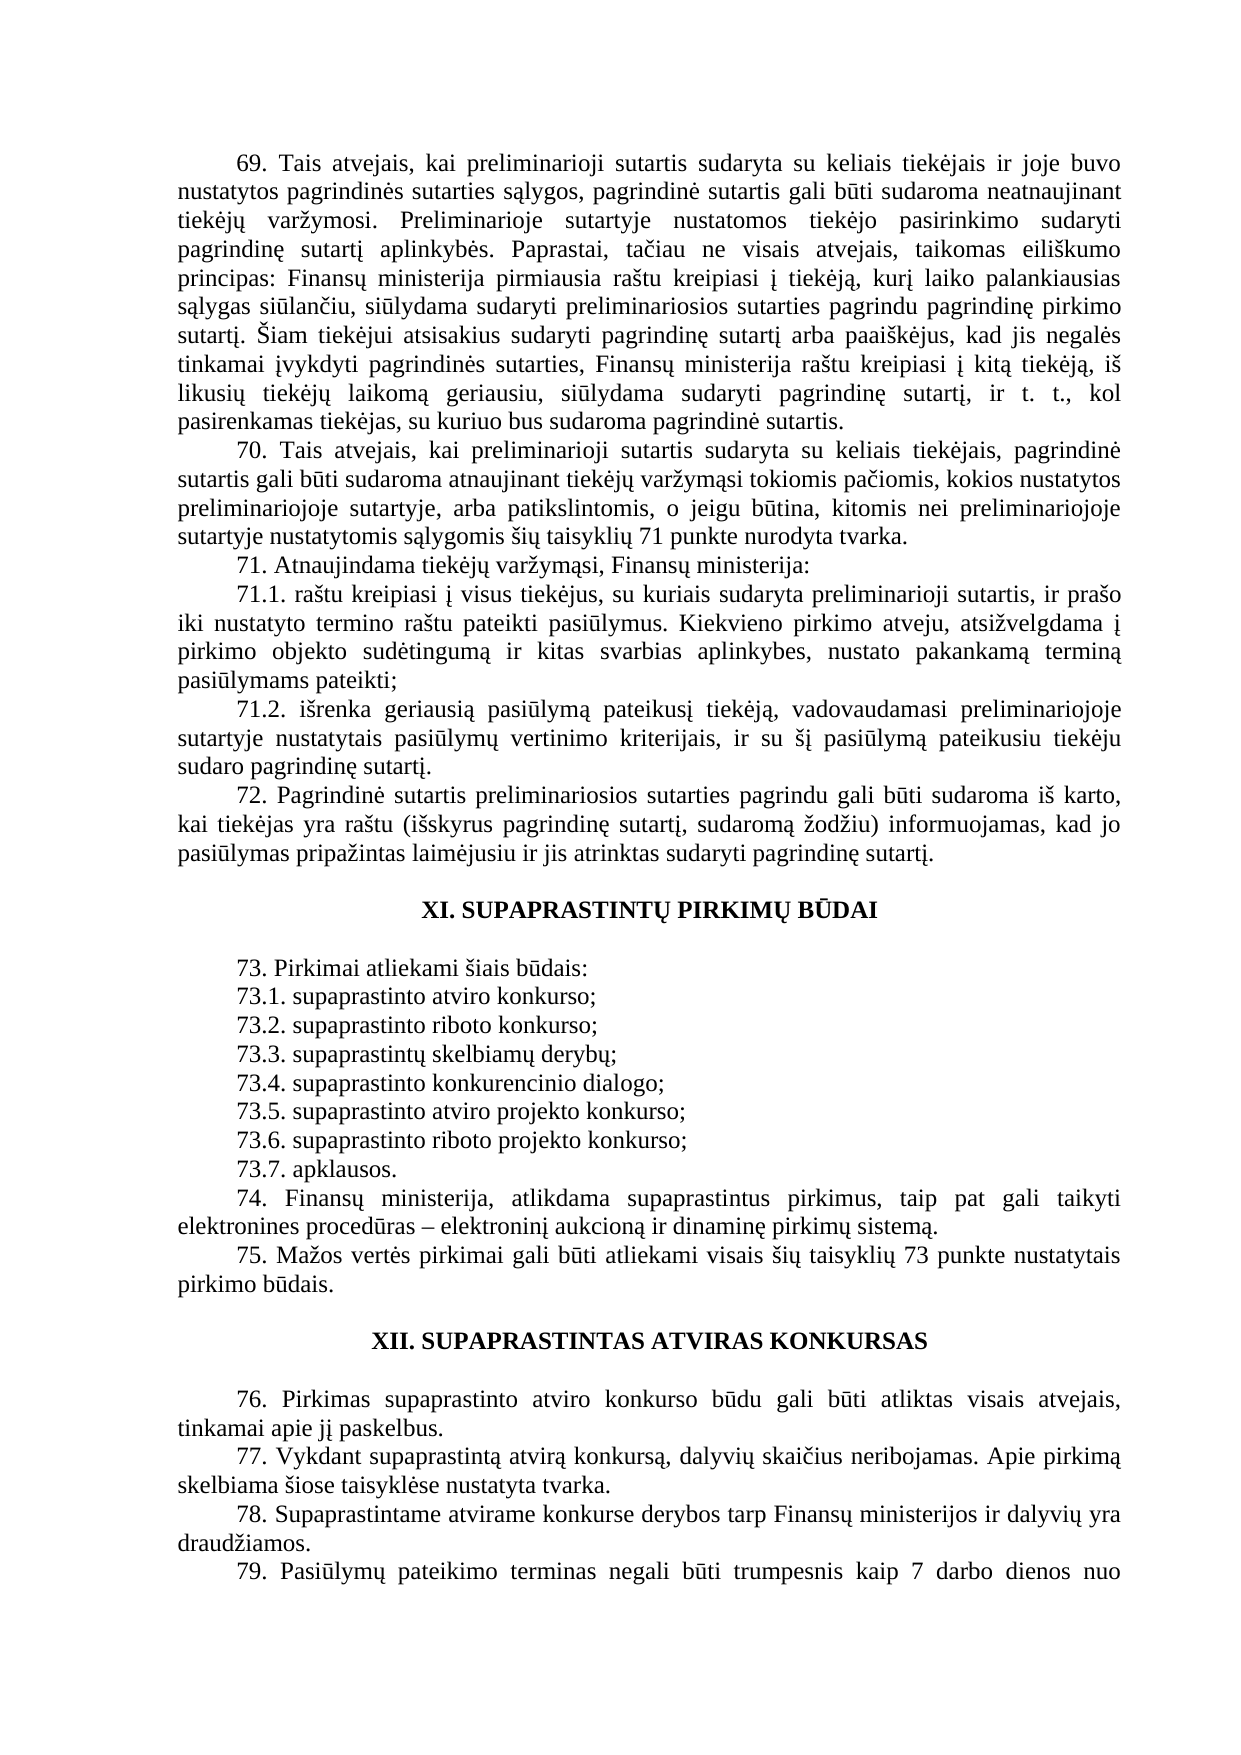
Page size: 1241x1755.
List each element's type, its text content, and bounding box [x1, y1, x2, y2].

text 73.6. supaprastinto riboto projekto konkurso; [177, 1125, 1122, 1154]
text 71.2. išrenka geriausią pasiūlymą pateikusį tiekėją, vadovaudamasi preliminariojoje sutartyje nustatytais pasiūlymų vertinimo kriterijais, ir su šį pasiūlymą pateikusiu tiekėju sudaro pagrindinę sutartį. [177, 694, 1122, 780]
text XI. SUPAPRASTINTŲ PIRKIMŲ BŪDAI [177, 895, 1122, 924]
text 70. Tais atvejais, kai preliminarioji sutartis sudaryta su keliais tiekėjais, pagrindinė sutartis gali būti sudaroma atnaujinant tiekėjų varžymąsi tokiomis pačiomis, kokios nustatytos preliminariojoje sutartyje, arba patikslintomis, o jeigu būtina, kitomis nei preliminariojoje sutartyje nustatytomis sąlygomis šių taisyklių 71 punkte nurodyta tvarka. [177, 435, 1122, 550]
text XII. SUPAPRASTINTAS ATVIRAS KONKURSAS [177, 1326, 1122, 1355]
text 73.2. supaprastinto riboto konkurso; [177, 1010, 1122, 1039]
text 76. Pirkimas supaprastinto atviro konkurso būdu gali būti atliktas visais atvejais, tinkamai apie jį paskelbus. [177, 1384, 1122, 1441]
text 73.1. supaprastinto atviro konkurso; [177, 981, 1122, 1010]
text 72. Pagrindinė sutartis preliminariosios sutarties pagrindu gali būti sudaroma iš karto, kai tiekėjas yra raštu (išskyrus pagrindinę sutartį, sudaromą žodžiu) informuojamas, kad jo pasiūlymas pripažintas laimėjusiu ir jis atrinktas sudaryti pagrindinę sutartį. [177, 780, 1122, 866]
text 73.3. supaprastintų skelbiamų derybų; [177, 1039, 1122, 1068]
text 79. Pasiūlymų pateikimo terminas negali būti trumpesnis kaip 7 darbo dienos nuo [177, 1556, 1122, 1585]
text 69. Tais atvejais, kai preliminarioji sutartis sudaryta su keliais tiekėjais ir joje buvo nustatytos pagrindinės sutarties sąlygos, pagrindinė sutartis gali būti sudaroma neatnaujinant tiekėjų varžymosi. Preliminarioje sutartyje nustatomos tiekėjo pasirinkimo sudaryti pagrindinę sutartį aplinkybės. Paprastai, tačiau ne visais atvejais, taikomas eiliškumo principas: Finansų ministerija pirmiausia raštu kreipiasi į tiekėją, kurį laiko palankiausias sąlygas siūlančiu, siūlydama sudaryti preliminariosios sutarties pagrindu pagrindinę pirkimo sutartį. Šiam tiekėjui atsisakius sudaryti pagrindinę sutartį arba paaiškėjus, kad jis negalės tinkamai įvykdyti pagrindinės sutarties, Finansų ministerija raštu kreipiasi į kitą tiekėją, iš likusių tiekėjų laikomą geriausiu, siūlydama sudaryti pagrindinę sutartį, ir t. t., kol pasirenkamas tiekėjas, su kuriuo bus sudaroma pagrindinė sutartis. [177, 148, 1122, 435]
text 71.1. raštu kreipiasi į visus tiekėjus, su kuriais sudaryta preliminarioji sutartis, ir prašo iki nustatyto termino raštu pateikti pasiūlymus. Kiekvieno pirkimo atveju, atsižvelgdama į pirkimo objekto sudėtingumą ir kitas svarbias aplinkybes, nustato pakankamą terminą pasiūlymams pateikti; [177, 579, 1122, 694]
text 73.7. apklausos. [177, 1154, 1122, 1183]
text 73.4. supaprastinto konkurencinio dialogo; [177, 1068, 1122, 1096]
text 74. Finansų ministerija, atlikdama supaprastintus pirkimus, taip pat gali taikyti elektronines procedūras – elektroninį aukcioną ir dinaminę pirkimų sistemą. [177, 1183, 1122, 1240]
text 78. Supaprastintame atvirame konkurse derybos tarp Finansų ministerijos ir dalyvių yra draudžiamos. [177, 1499, 1122, 1556]
text 77. Vykdant supaprastintą atvirą konkursą, dalyvių skaičius neribojamas. Apie pirkimą skelbiama šiose taisyklėse nustatyta tvarka. [177, 1441, 1122, 1499]
text 73. Pirkimai atliekami šiais būdais: [177, 953, 1122, 981]
text 75. Mažos vertės pirkimai gali būti atliekami visais šių taisyklių 73 punkte nustatytais pirkimo būdais. [177, 1240, 1122, 1298]
text 73.5. supaprastinto atviro projekto konkurso; [177, 1096, 1122, 1125]
text 71. Atnaujindama tiekėjų varžymąsi, Finansų ministerija: [177, 550, 1122, 579]
